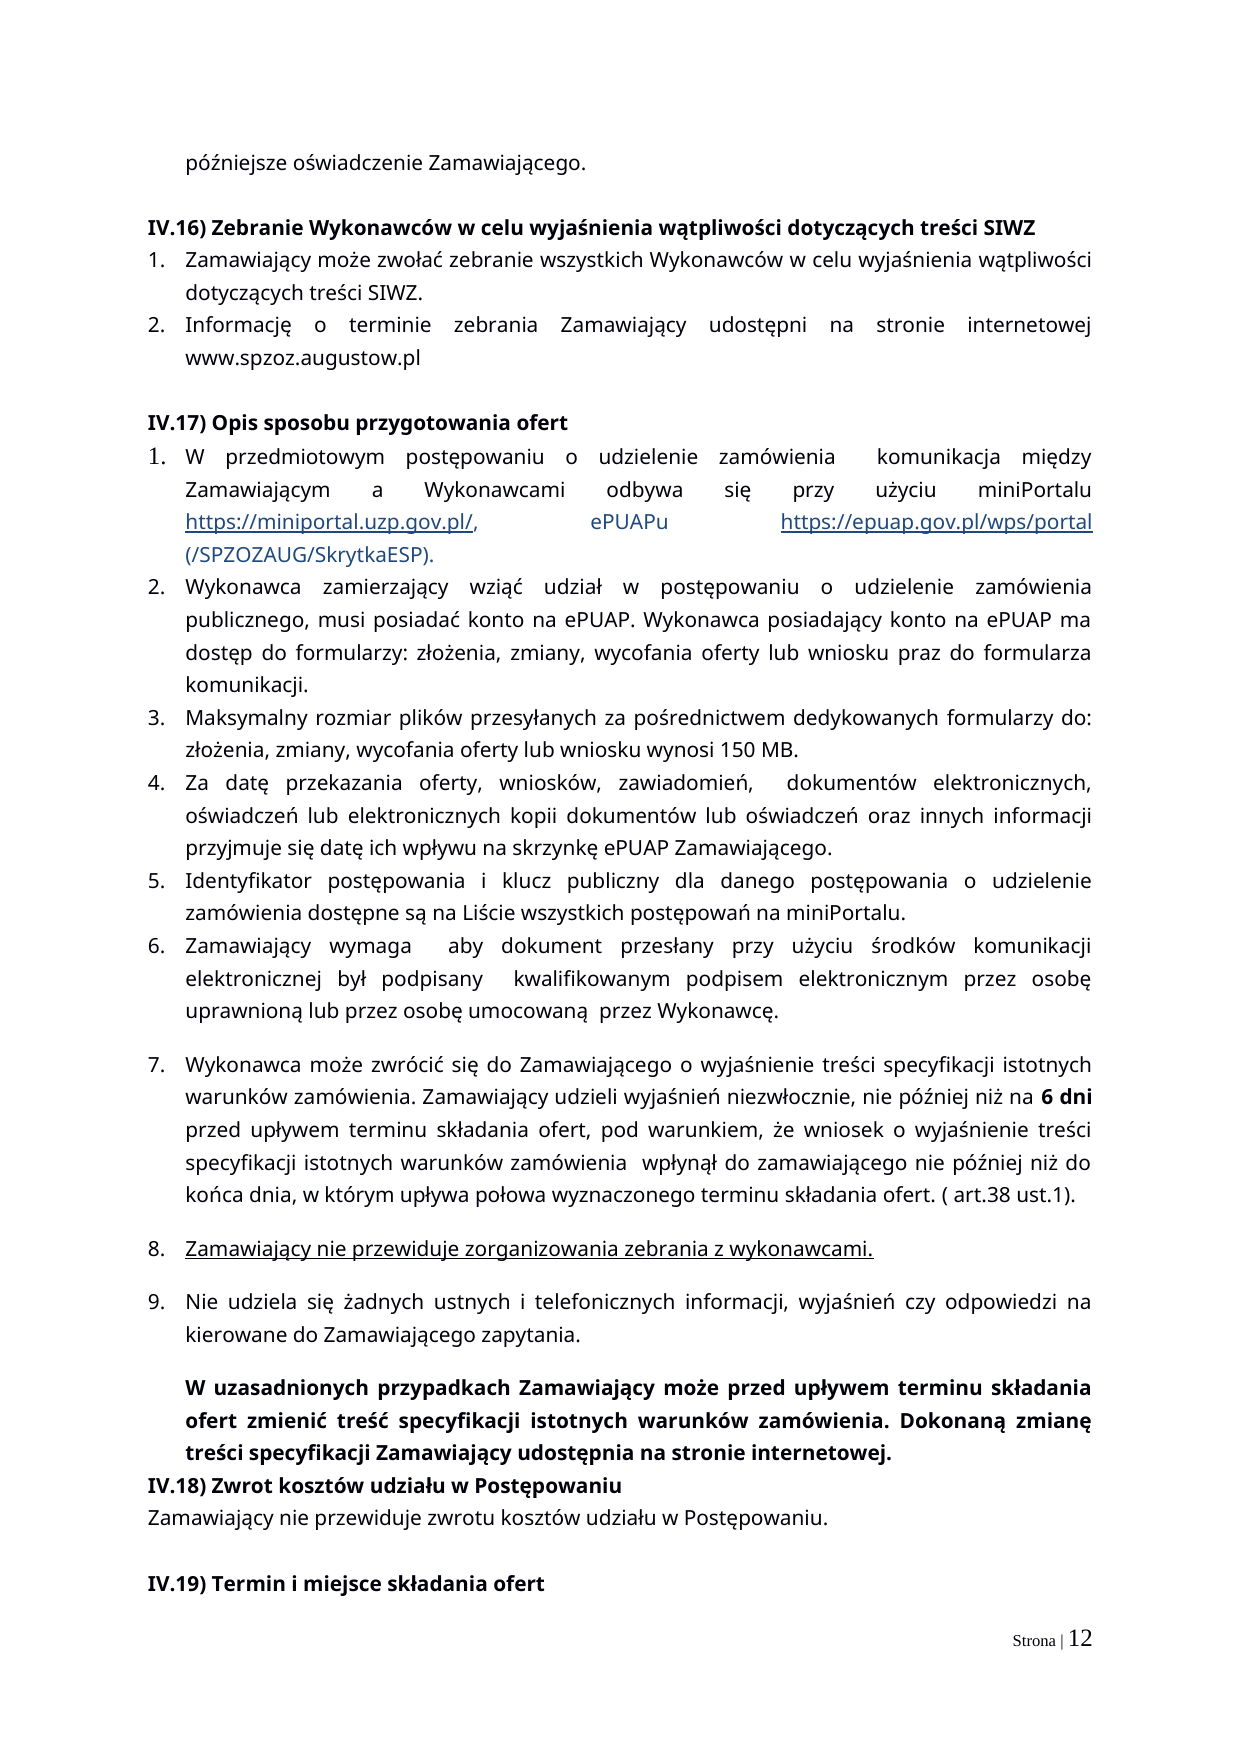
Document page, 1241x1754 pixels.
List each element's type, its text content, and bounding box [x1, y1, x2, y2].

text Zamawiający nie przewiduje zwrotu kosztów udziału w Postępowaniu. [148, 1503, 1093, 1532]
list Nie udziela się żadnych ustnych i telefonicznych informacji, wyjaśnień czy odpowiedzi na kierowane do Zamawiającego zapytania. [148, 1287, 1093, 1348]
list późniejsze oświadczenie Zamawiającego. [148, 148, 1093, 176]
list Wykonawca może zwrócić się do Zamawiającego o wyjaśnienie treści specyfikacji istotnych warunków zamówienia. Zamawiający udzieli wyjaśnień niezwłocznie, nie później niż na 6 dni przed upływem terminu składania ofert, pod warunkiem, że wniosek o wyjaśnienie treści specyfikacji istotnych warunków zamówienia wpłynął do zamawiającego nie później niż do końca dnia, w którym upływa połowa wyznaczonego terminu składania ofert. ( art.38 ust.1). [148, 1050, 1093, 1209]
text IV.17) Opis sposobu przygotowania ofert [148, 408, 1093, 437]
list Zamawiający nie przewiduje zorganizowania zebrania z wykonawcami. [148, 1234, 1093, 1262]
text IV.18) Zwrot kosztów udziału w Postępowaniu [148, 1471, 1093, 1499]
text IV.19) Termin i miejsce składania ofert [148, 1569, 1093, 1597]
list Informację o terminie zebrania Zamawiający udostępni na stronie internetowej www.spzoz.augustow.pl [148, 311, 1093, 372]
list W uzasadnionych przypadkach Zamawiający może przed upływem terminu składania ofert zmienić treść specyfikacji istotnych warunków zamówienia. Dokonaną zmianę treści specyfikacji Zamawiający udostępnia na stronie internetowej. [148, 1373, 1093, 1467]
list Maksymalny rozmiar plików przesyłanych za pośrednictwem dedykowanych formularzy do: złożenia, zmiany, wycofania oferty lub wniosku wynosi 150 MB. [148, 703, 1093, 764]
list W przedmiotowym postępowaniu o udzielenie zamówienia komunikacja między Zamawiającym a Wykonawcami odbywa się przy użyciu miniPortalu https://miniportal.uzp.gov.pl/, ePUAPu https://epuap.gov.pl/wps/portal (/SPZOZAUG/SkrytkaESP). [148, 441, 1093, 568]
list Identyfikator postępowania i klucz publiczny dla danego postępowania o udzielenie zamówienia dostępne są na Liście wszystkich postępowań na miniPortalu. [148, 866, 1093, 927]
list Zamawiający wymaga aby dokument przesłany przy użyciu środków komunikacji elektronicznej był podpisany kwalifikowanym podpisem elektronicznym przez osobę uprawnioną lub przez osobę umocowaną przez Wykonawcę. [148, 931, 1093, 1025]
text IV.16) Zebranie Wykonawców w celu wyjaśnienia wątpliwości dotyczących treści SIWZ [148, 213, 1093, 241]
list Wykonawca zamierzający wziąć udział w postępowaniu o udzielenie zamówienia publicznego, musi posiadać konto na ePUAP. Wykonawca posiadający konto na ePUAP ma dostęp do formularzy: złożenia, zmiany, wycofania oferty lub wniosku praz do formularza komunikacji. [148, 572, 1093, 699]
list Zamawiający może zwołać zebranie wszystkich Wykonawców w celu wyjaśnienia wątpliwości dotyczących treści SIWZ. [148, 245, 1093, 306]
list Za datę przekazania oferty, wniosków, zawiadomień, dokumentów elektronicznych, oświadczeń lub elektronicznych kopii dokumentów lub oświadczeń oraz innych informacji przyjmuje się datę ich wpływu na skrzynkę ePUAP Zamawiającego. [148, 768, 1093, 862]
